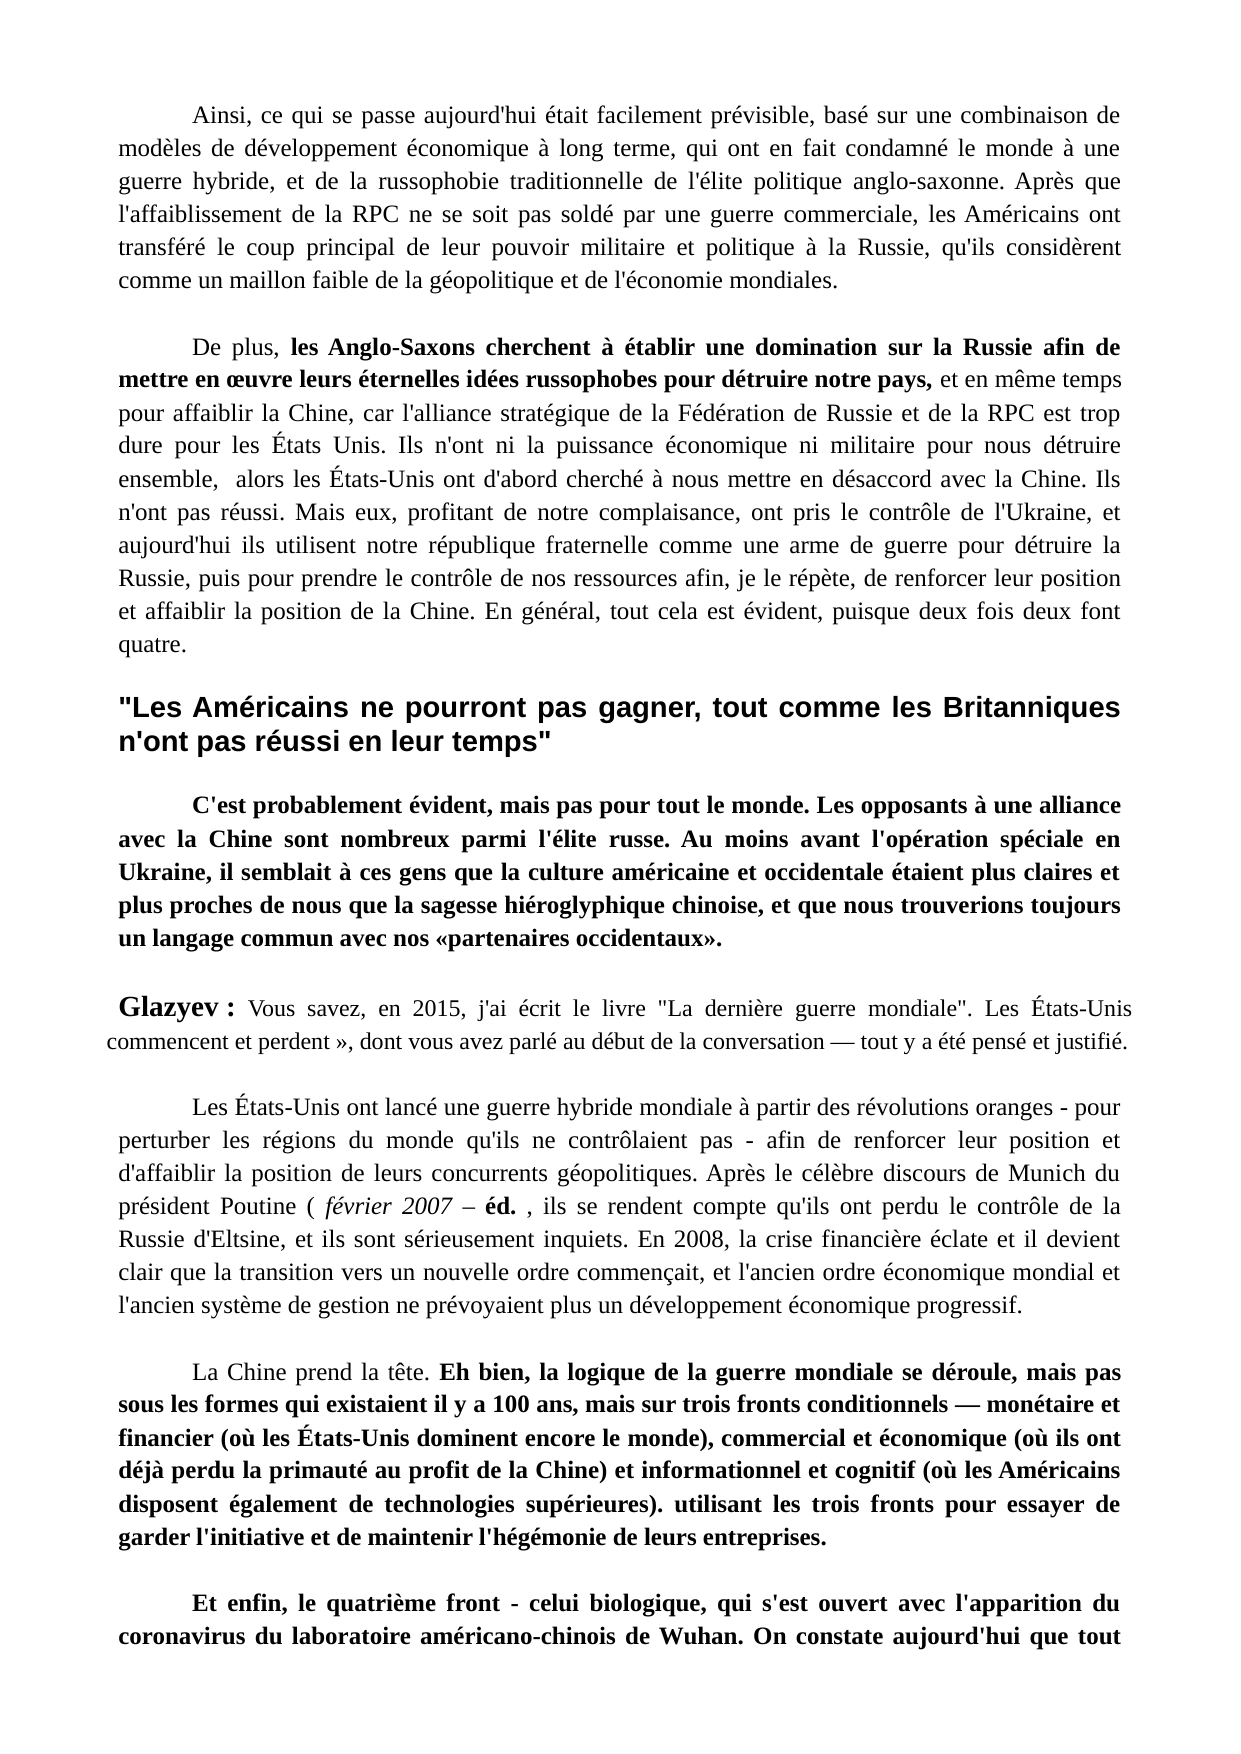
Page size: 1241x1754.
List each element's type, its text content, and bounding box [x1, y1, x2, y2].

text La Chine prend la tête. Eh bien, la logique de la guerre mondiale se déroule, mais pas sous les formes qui existaient il y a 100 ans, mais sur trois fronts conditionnels — monétaire et financier (où les États-Unis dominent encore le monde), commercial et économique (où ils ont déjà perdu la primauté au profit de la Chine) et informationnel et cognitif (où les Américains disposent également de technologies supérieures). utilisant les trois fronts pour essayer de garder l'initiative et de maintenir l'hégémonie de leurs entreprises. [118, 1357, 1122, 1550]
text Et enfin, le quatrième front - celui biologique, qui s'est ouvert avec l'apparition du coronavirus du laboratoire américano-chinois de Wuhan. On constate aujourd'hui que tout [118, 1588, 1122, 1649]
text Ainsi, ce qui se passe aujourd'hui était facilement prévisible, basé sur une combinaison de modèles de développement économique à long terme, qui ont en fait condamné le monde à une guerre hybride, et de la russophobie traditionnelle de l'élite politique anglo-saxonne. Après que l'affaiblissement de la RPC ne se soit pas soldé par une guerre commerciale, les Américains ont transféré le coup principal de leur pouvoir militaire et politique à la Russie, qu'ils considèrent comme un maillon faible de la géopolitique et de l'économie mondiales. [118, 100, 1122, 294]
text Glazyev : Vous savez, en 2015, j'ai écrit le livre "La dernière guerre mondiale". Les États-Unis commencent et perdent », dont vous avez parlé au début de la conversation — tout y a été pensé et justifié. [106, 989, 1134, 1055]
text C'est probablement évident, mais pas pour tout le monde. Les opposants à une alliance avec la Chine sont nombreux parmi l'élite russe. Au moins avant l'opération spéciale en Ukraine, il semblait à ces gens que la culture américaine et occidentale étaient plus claires et plus proches de nous que la sagesse hiéroglyphique chinoise, et que nous trouverions toujours un langage commun avec nos «partenaires occidentaux». [118, 791, 1122, 951]
text De plus, les Anglo-Saxons cherchent à établir une domination sur la Russie afin de mettre en œuvre leurs éternelles idées russophobes pour détruire notre pays, et en même temps pour affaiblir la Chine, car l'alliance stratégique de la Fédération de Russie et de la RPC est trop dure pour les États Unis. Ils n'ont ni la puissance économique ni militaire pour nous détruire ensemble, alors les États-Unis ont d'abord cherché à nous mettre en désaccord avec la Chine. Ils n'ont pas réussi. Mais eux, profitant de notre complaisance, ont pris le contrôle de l'Ukraine, et aujourd'hui ils utilisent notre république fraternelle comme une arme de guerre pour détruire la Russie, puis pour prendre le contrôle de nos ressources afin, je le répète, de renforcer leur position et affaiblir la position de la Chine. En général, tout cela est évident, puisque deux fois deux font quatre. [118, 332, 1122, 657]
text Les États-Unis ont lancé une guerre hybride mondiale à partir des révolutions oranges - pour perturber les régions du monde qu'ils ne contrôlaient pas - afin de renforcer leur position et d'affaiblir la position de leurs concurrents géopolitiques. Après le célèbre discours de Munich du président Poutine ( février 2007 – éd. , ils se rendent compte qu'ils ont perdu le contrôle de la Russie d'Eltsine, et ils sont sérieusement inquiets. En 2008, la crise financière éclate et il devient clair que la transition vers un nouvelle ordre commençait, et l'ancien ordre économique mondial et l'ancien système de gestion ne prévoyaient plus un développement économique progressif. [118, 1092, 1122, 1319]
subtitle "Les Américains ne pourront pas gagner, tout comme les Britanniques n'ont pas réussi en leur temps" [118, 691, 1122, 758]
